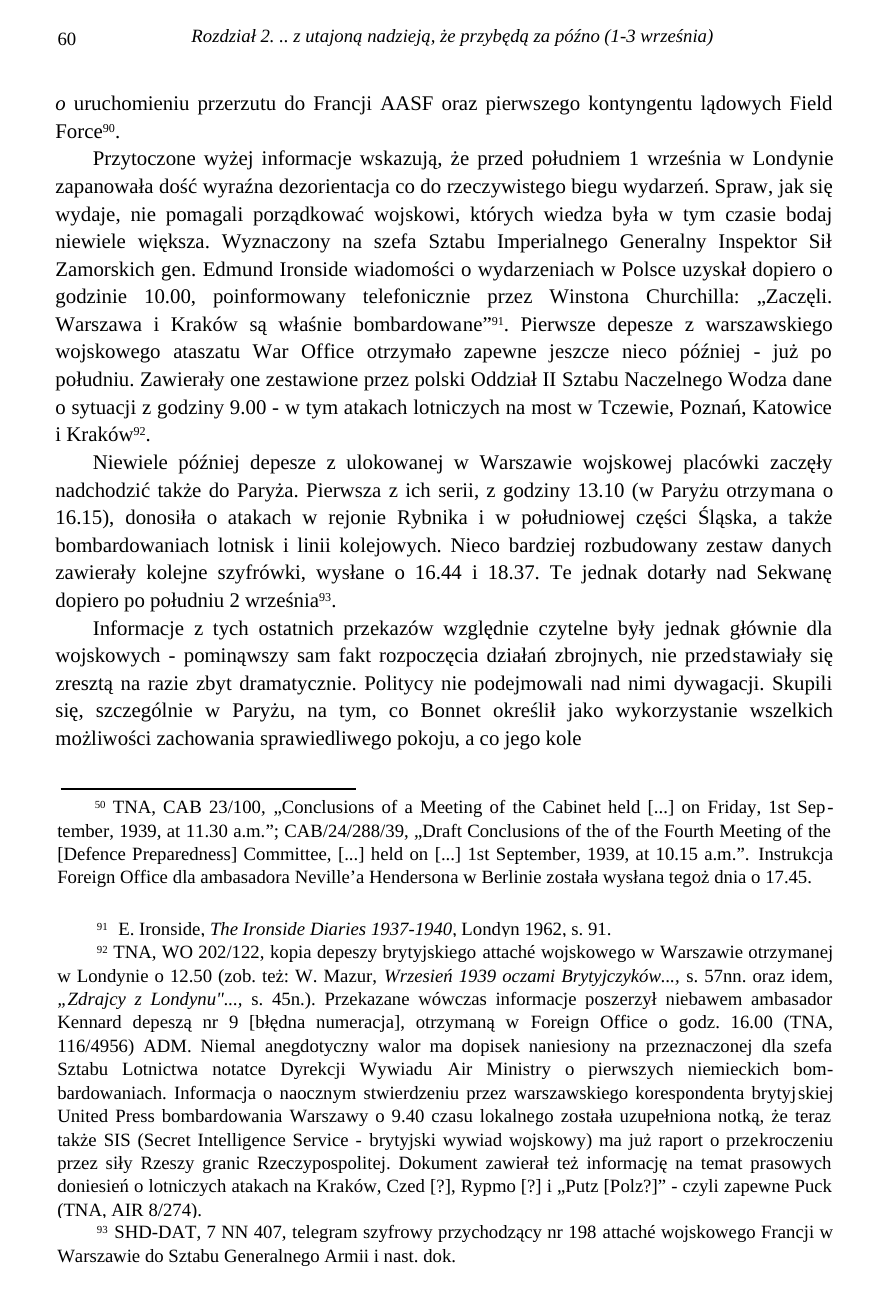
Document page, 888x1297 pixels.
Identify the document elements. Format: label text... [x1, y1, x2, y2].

text 93 SHD-DAT, 7 NN 407, telegram szyfrowy przychodzący nr 198 attaché wojskowego Francji w Warszawie do Sztabu Generalnego Armii i nast. dok. [57, 1221, 833, 1266]
text o uruchomieniu przerzutu do Francji AASF oraz pierwszego kontyngentu lądowych Field Force90. [55, 91, 833, 143]
text 50 TNA, CAB 23/100, „Conclusions of a Meeting of the Cabinet held [...] on Friday, 1st Sep­tember, 1939, at 11.30 a.m.”; CAB/24/288/39, „Draft Conclusions of the of the Fourth Meeting of the [Defence Preparedness] Committee, [...] held on [...] 1st September, 1939, at 10.15 a.m.”. Instrukcja Foreign Office dla ambasadora Neville’a Hendersona w Berlinie została wysłana tegoż dnia o 17.45. [57, 796, 833, 888]
text Informacje z tych ostatnich przekazów względnie czytelne były jednak głównie dla wojskowych - pominąwszy sam fakt rozpoczęcia działań zbrojnych, nie przed­stawiały się zresztą na razie zbyt dramatycznie. Politycy nie podejmowali nad nimi dywagacji. Skupili się, szczególnie w Paryżu, na tym, co Bonnet określił jako wyko­rzystanie wszelkich możliwości zachowania sprawiedliwego pokoju, a co jego kole­ [55, 616, 833, 750]
text Przytoczone wyżej informacje wskazują, że przed południem 1 września w Lon­dynie zapanowała dość wyraźna dezorientacja co do rzeczywistego biegu wydarzeń. Spraw, jak się wydaje, nie pomagali porządkować wojskowi, których wiedza była w tym czasie bodaj niewiele większa. Wyznaczony na szefa Sztabu Imperialnego Generalny Inspektor Sił Zamorskich gen. Edmund Ironside wiadomości o wyda­rzeniach w Polsce uzyskał dopiero o godzinie 10.00, poinformowany telefonicznie przez Winstona Churchilla: „Zaczęli. Warszawa i Kraków są właśnie bombardowa­ne”91. Pierwsze depesze z warszawskiego wojskowego ataszatu War Office otrzymało zapewne jeszcze nieco później - już po południu. Zawierały one zestawione przez polski Oddział II Sztabu Naczelnego Wodza dane o sytuacji z godziny 9.00 - w tym atakach lotniczych na most w Tczewie, Poznań, Katowice i Kraków92. [55, 146, 833, 446]
text 60 [54, 27, 80, 49]
text Niewiele później depesze z ulokowanej w Warszawie wojskowej placówki zaczęły nadchodzić także do Paryża. Pierwsza z ich serii, z godziny 13.10 (w Paryżu otrzy­mana o 16.15), donosiła o atakach w rejonie Rybnika i w południowej części Śląska, a także bombardowaniach lotnisk i linii kolejowych. Nieco bardziej rozbudowany zestaw danych zawierały kolejne szyfrówki, wysłane o 16.44 i 18.37. Te jednak dotarły nad Sekwanę dopiero po południu 2 września93. [55, 450, 833, 612]
text 92 TNA, WO 202/122, kopia depeszy brytyjskiego attaché wojskowego w Warszawie otrzy­manej w Londynie o 12.50 (zob. też: W. Mazur, Wrzesień 1939 oczami Brytyjczyków..., s. 57nn. oraz idem, „Zdrajcy z Londynu"..., s. 45n.). Przekazane wówczas informacje poszerzył niebawem ambasador Kennard depeszą nr 9 [błędna numeracja], otrzymaną w Foreign Office o godz. 16.00 (TNA, 116/4956) ADM. Niemal anegdotyczny walor ma dopisek naniesiony na przeznaczonej dla szefa Sztabu Lotnictwa notatce Dyrekcji Wywiadu Air Ministry o pierwszych niemieckich bom­bardowaniach. Informacja o naocznym stwierdzeniu przez warszawskiego korespondenta brytyj­skiej United Press bombardowania Warszawy o 9.40 czasu lokalnego została uzupełniona notką, że teraz także SIS (Secret Intelligence Service - brytyjski wywiad wojskowy) ma już raport o prze­kroczeniu przez siły Rzeszy granic Rzeczypospolitej. Dokument zawierał też informację na temat prasowych doniesień o lotniczych atakach na Kraków, Czed [?], Rypmo [?] i „Putz [Polz?]” - czyli zapewne Puck (TNA, AIR 8/274). [57, 941, 833, 1218]
text 91 E. Ironside, The Ironside Diaries 1937-1940, Londyn 1962, s. 91. [57, 918, 833, 937]
text Rozdział 2. .. z utajoną nadzieją, że przybędą za późno (1-3 września) [191, 25, 715, 47]
